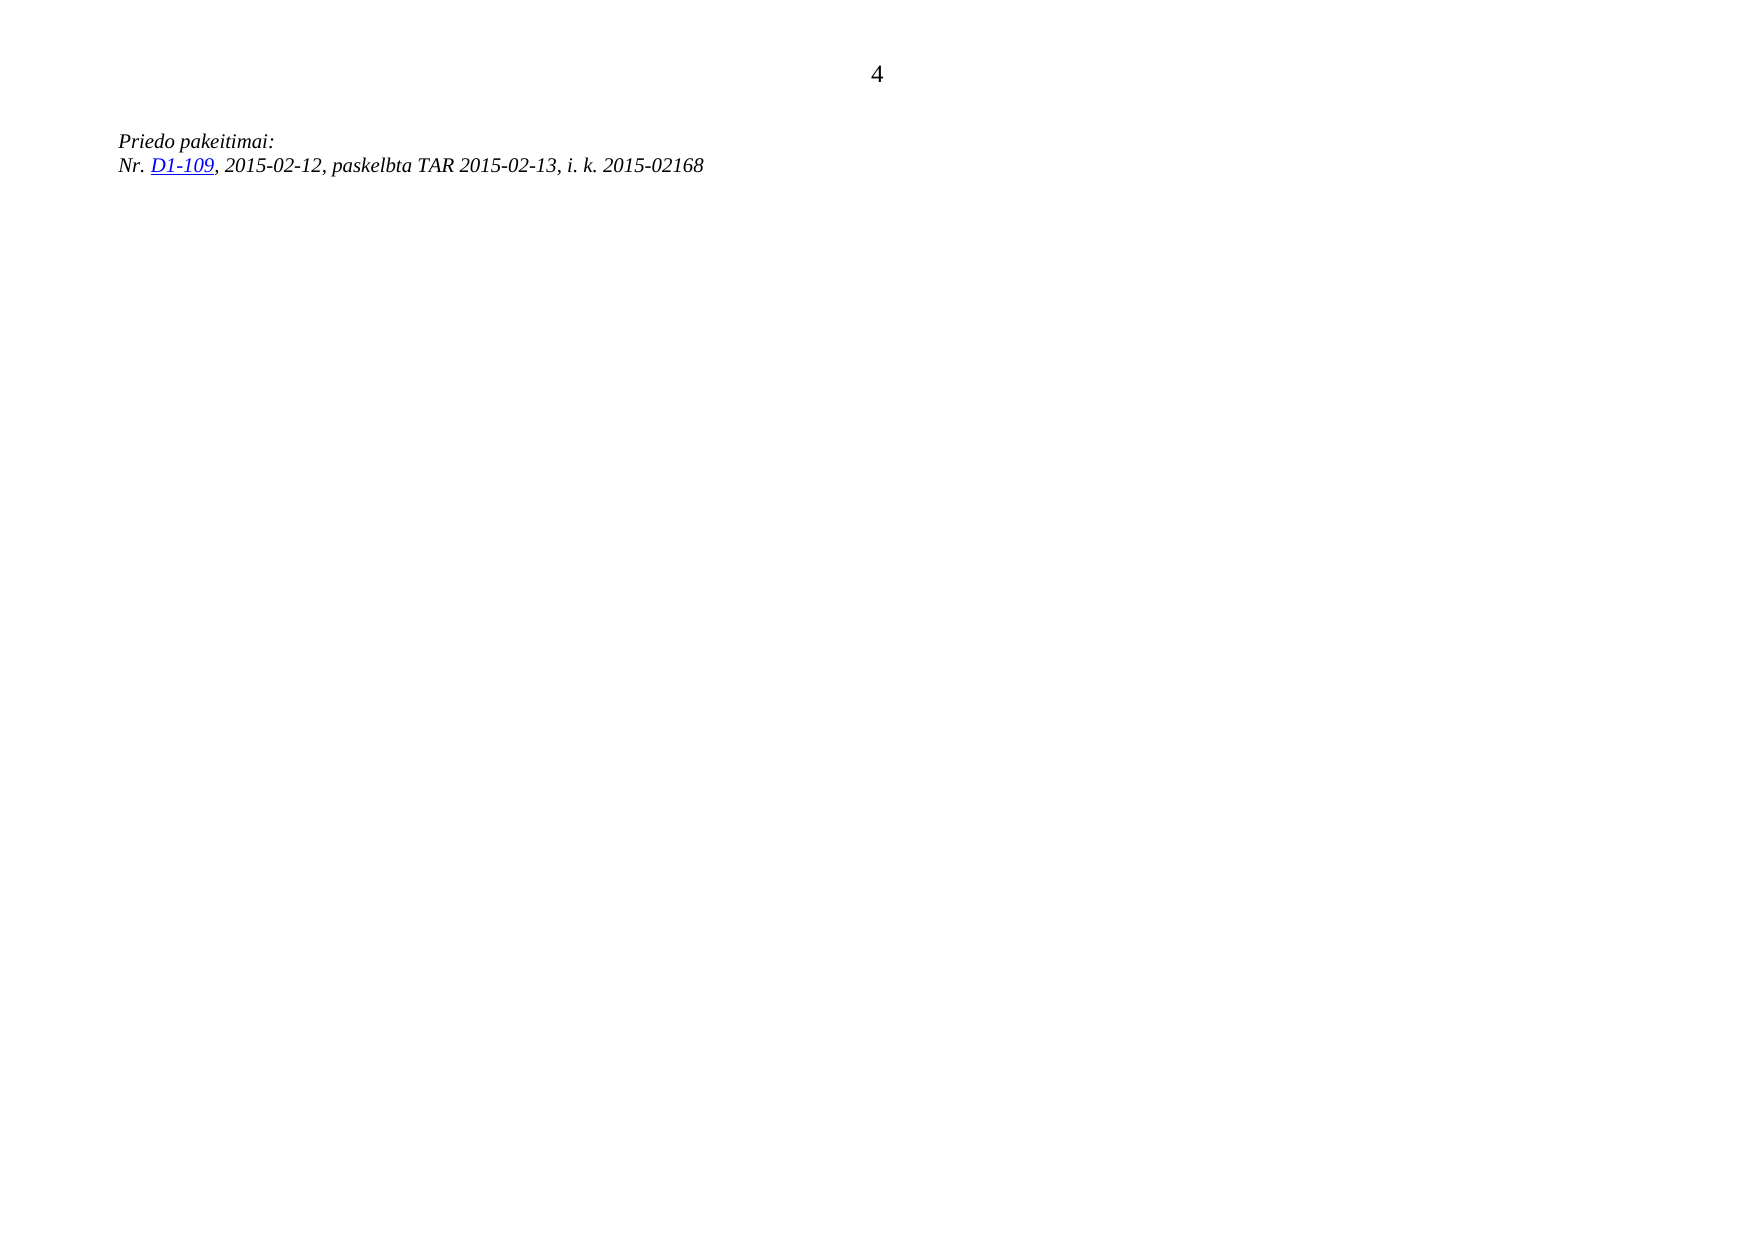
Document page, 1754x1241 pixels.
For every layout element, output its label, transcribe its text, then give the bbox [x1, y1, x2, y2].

text Nr. D1-109, 2015-02-12, paskelbta TAR 2015-02-13, i. k. 2015-02168 [118, 153, 1636, 177]
text Priedo pakeitimai: [118, 129, 1636, 153]
